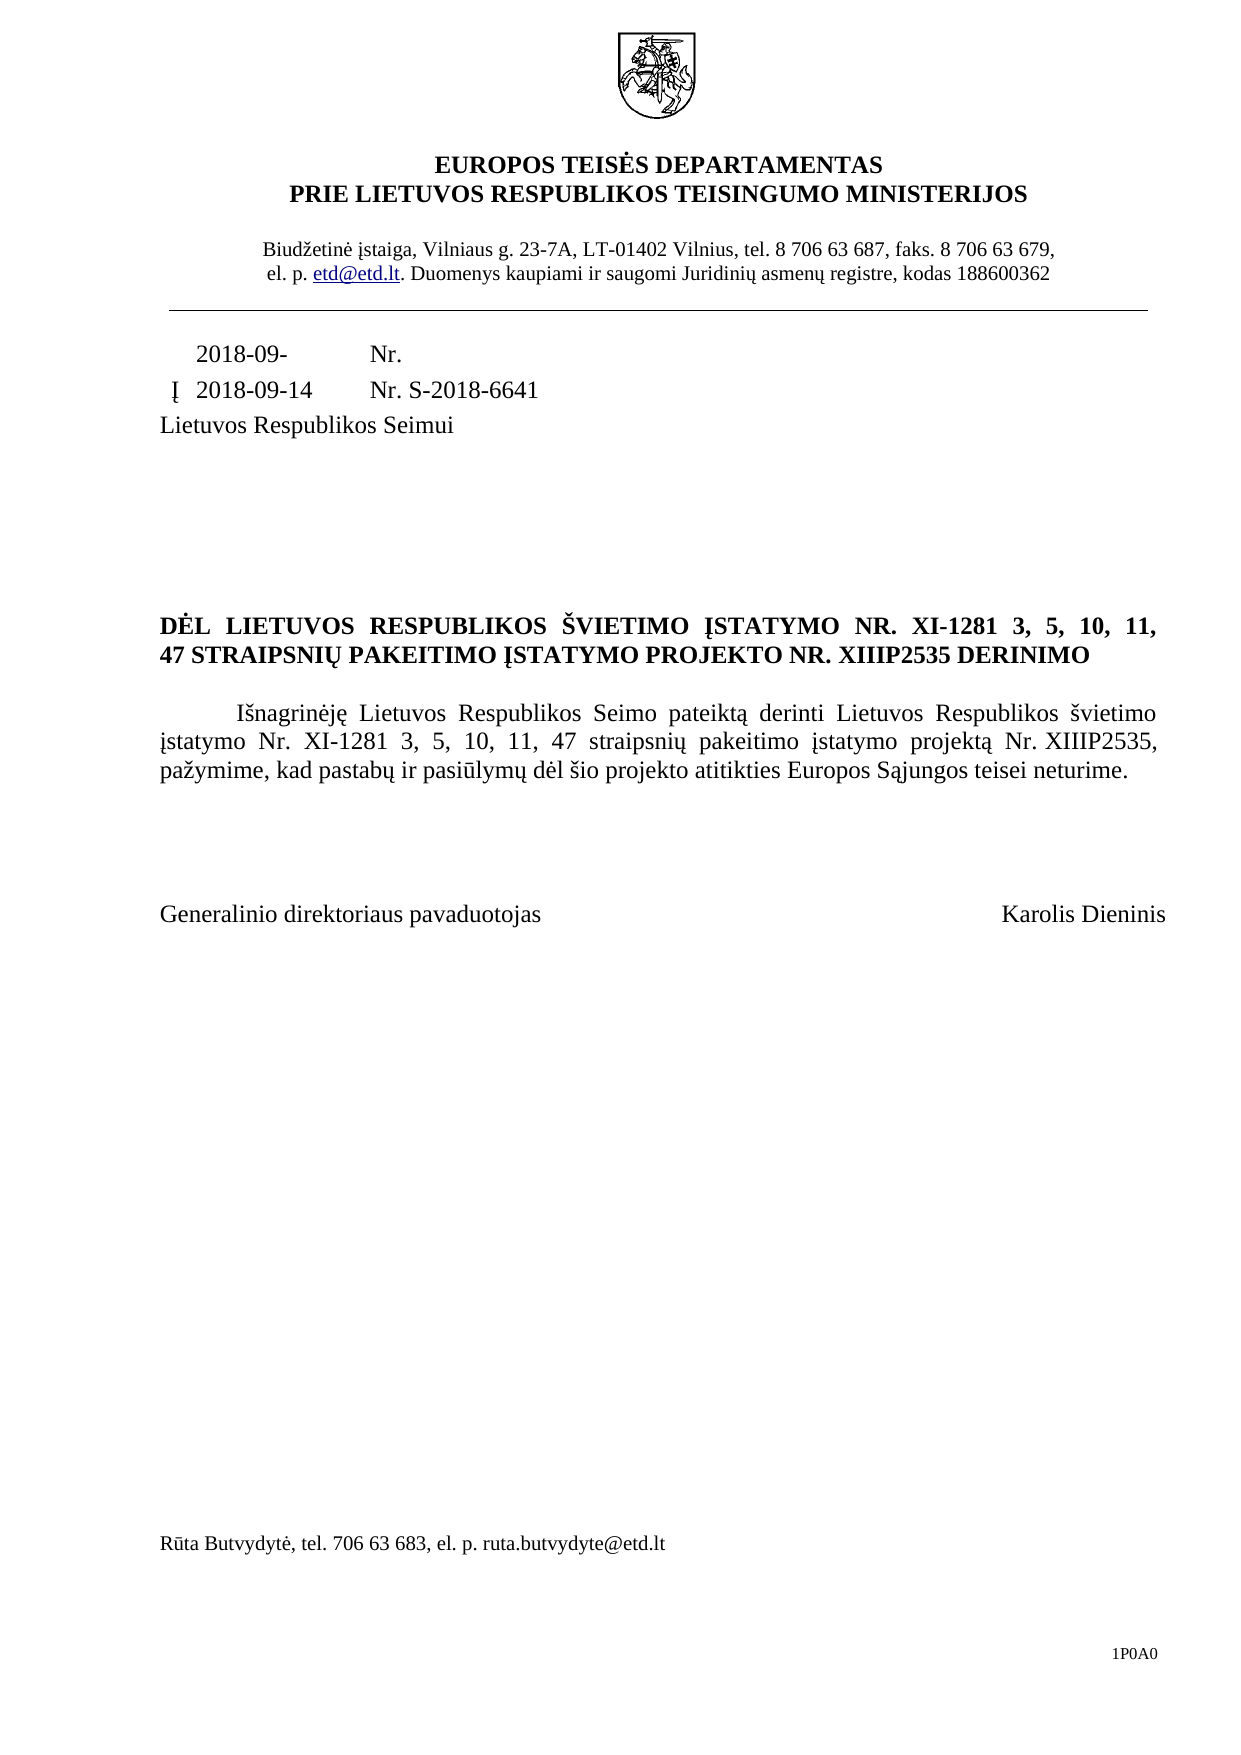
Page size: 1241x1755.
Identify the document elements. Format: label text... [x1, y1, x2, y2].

subtitle EUROPOS TEISĖS DEPARTAMENTAS [159, 151, 1158, 179]
table_header [160, 339, 184, 375]
text dėl Lietuvos Respublikos švietimo įstatymo Nr. XI-1281 3, 5, 10, 11, 47 straipsnių pakeitimo įstatymo projekto Nr. XIIIP­2535 derinimo [159, 611, 1158, 669]
text Lietuvos Respublikos Seimui [159, 410, 1124, 439]
text Rūta Butvydytė, tel. 706 63 683, el. p. ruta.butvydyte@etd.lt [159, 1531, 1141, 1555]
table_cell Į [160, 375, 184, 410]
text PRIE LIETUVOS RESPUBLIKOS TEISINGUMO MINISTERIJOS [159, 179, 1158, 208]
text Generalinio direktoriaus pavaduotojas Karolis Dieninis [159, 899, 1166, 928]
text Išnagrinėję Lietuvos Respublikos Seimo pateiktą derinti Lietuvos Respublikos švietimo įstatymo Nr. XI-1281 3, 5, 10, 11, 47 straipsnių pakeitimo įstatymo projektą Nr. XIIIP­2535, pažymime, kad pastabų ir pasiūlymų dėl šio projekto atitikties Europos Sąjungos teisei neturime. [159, 698, 1158, 784]
table_header Nr. [358, 339, 650, 375]
table_header Biudžetinė įstaiga, Vilniaus g. 23-7A, LT-01402 Vilnius, tel. 8 706 63 687, faks. 8 706 63 679, el. p. etd@etd.lt. Duomenys kaupiami ir saugomi Juridinių asmenų registre, kodas 188600362 [169, 237, 1148, 309]
table_header 2018-09- [185, 339, 358, 375]
table_cell Nr. S-2018-6641 [358, 375, 650, 410]
table_cell 2018-09-14 [185, 375, 358, 410]
